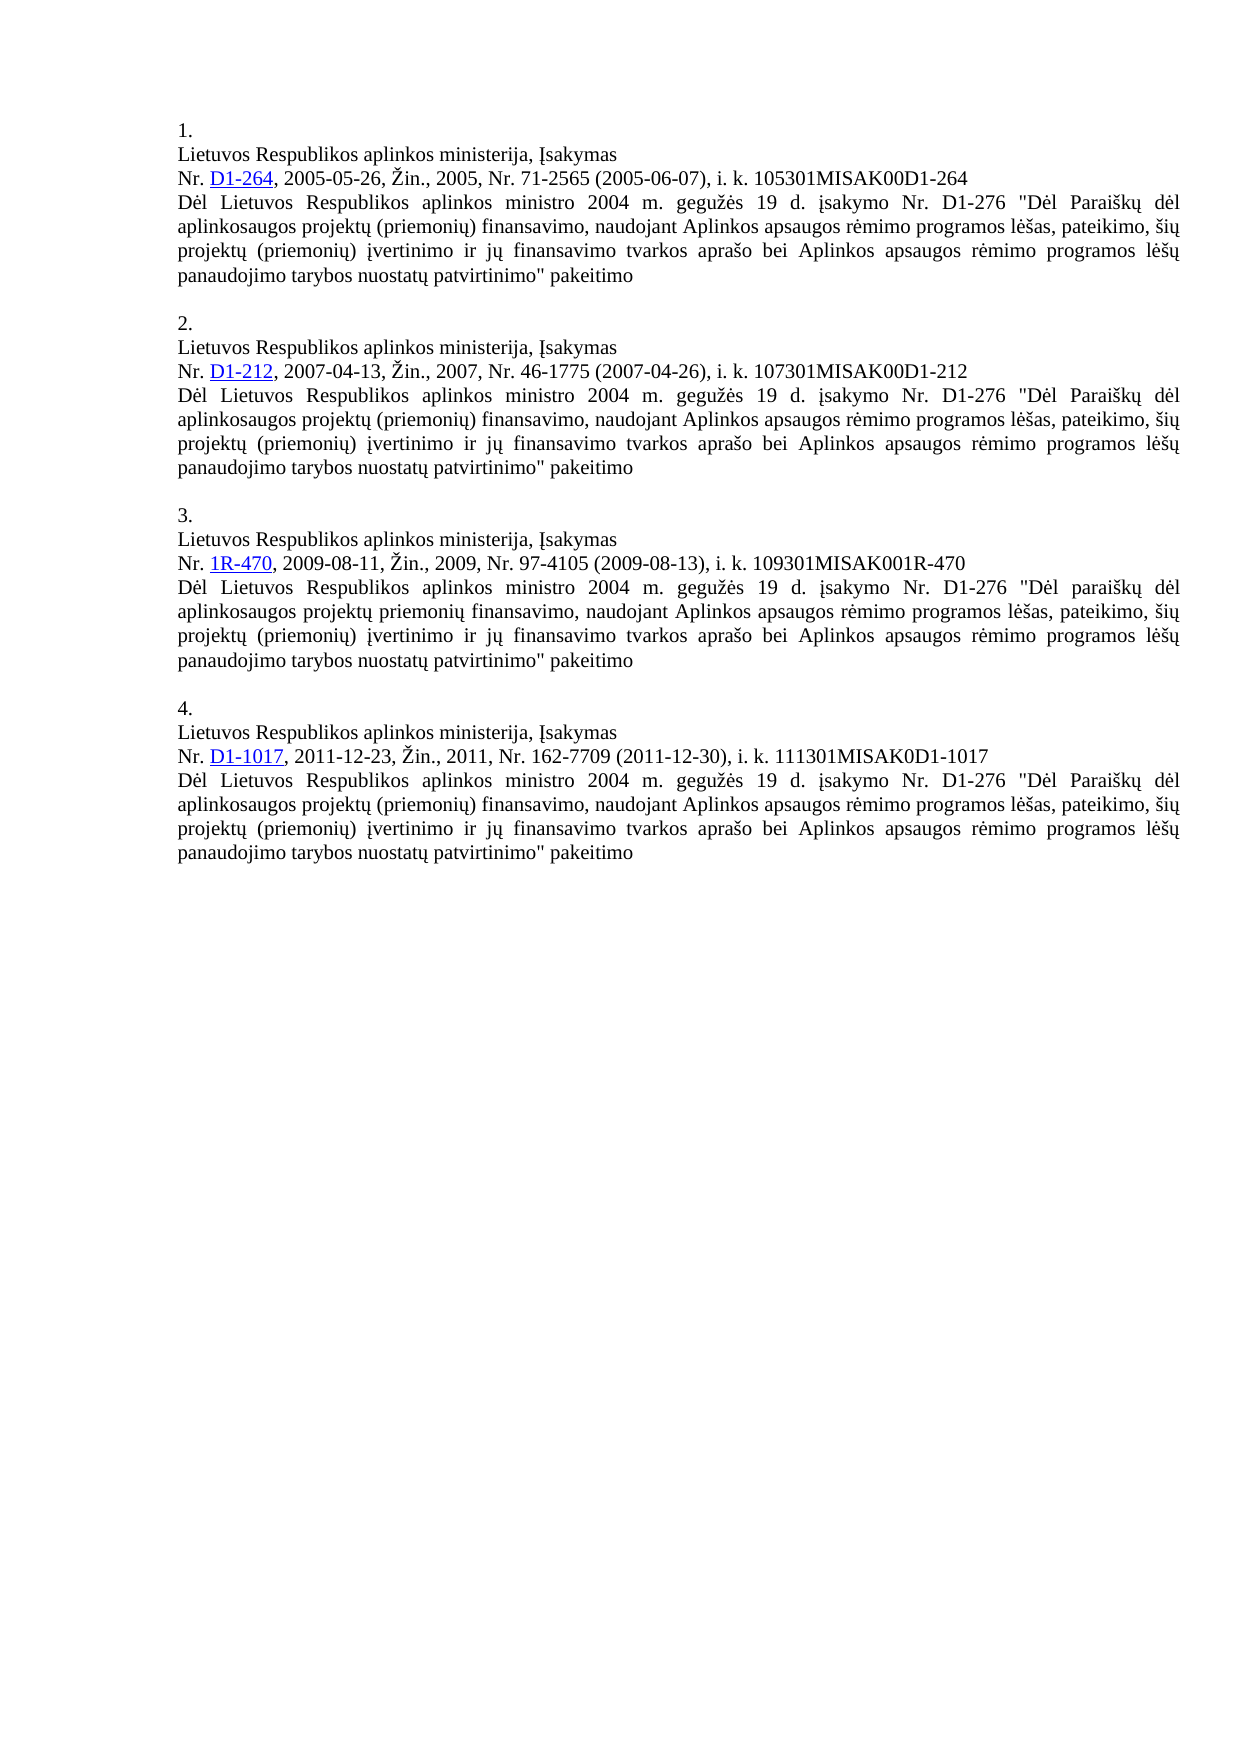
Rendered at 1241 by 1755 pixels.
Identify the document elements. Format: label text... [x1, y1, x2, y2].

text Nr. 1R-470, 2009-08-11, Žin., 2009, Nr. 97-4105 (2009-08-13), i. k. 109301MISAK001R-470 [177, 551, 1181, 575]
text 1. [177, 118, 1181, 142]
text Lietuvos Respublikos aplinkos ministerija, Įsakymas [177, 142, 1181, 166]
text Nr. D1-1017, 2011-12-23, Žin., 2011, Nr. 162-7709 (2011-12-30), i. k. 111301MISAK0D1-1017 [177, 744, 1181, 768]
text Dėl Lietuvos Respublikos aplinkos ministro 2004 m. gegužės 19 d. įsakymo Nr. D1-276 "Dėl Paraiškų dėl aplinkosaugos projektų (priemonių) finansavimo, naudojant Aplinkos apsaugos rėmimo programos lėšas, pateikimo, šių projektų (priemonių) įvertinimo ir jų finansavimo tvarkos aprašo bei Aplinkos apsaugos rėmimo programos lėšų panaudojimo tarybos nuostatų patvirtinimo" pakeitimo [177, 383, 1181, 479]
text 3. [177, 503, 1181, 527]
text Lietuvos Respublikos aplinkos ministerija, Įsakymas [177, 527, 1181, 551]
text Lietuvos Respublikos aplinkos ministerija, Įsakymas [177, 720, 1181, 744]
text Dėl Lietuvos Respublikos aplinkos ministro 2004 m. gegužės 19 d. įsakymo Nr. D1-276 "Dėl Paraiškų dėl aplinkosaugos projektų (priemonių) finansavimo, naudojant Aplinkos apsaugos rėmimo programos lėšas, pateikimo, šių projektų (priemonių) įvertinimo ir jų finansavimo tvarkos aprašo bei Aplinkos apsaugos rėmimo programos lėšų panaudojimo tarybos nuostatų patvirtinimo" pakeitimo [177, 768, 1181, 864]
text 4. [177, 696, 1181, 720]
text Nr. D1-212, 2007-04-13, Žin., 2007, Nr. 46-1775 (2007-04-26), i. k. 107301MISAK00D1-212 [177, 359, 1181, 383]
text 2. [177, 311, 1181, 335]
text Dėl Lietuvos Respublikos aplinkos ministro 2004 m. gegužės 19 d. įsakymo Nr. D1-276 "Dėl paraiškų dėl aplinkosaugos projektų priemonių finansavimo, naudojant Aplinkos apsaugos rėmimo programos lėšas, pateikimo, šių projektų (priemonių) įvertinimo ir jų finansavimo tvarkos aprašo bei Aplinkos apsaugos rėmimo programos lėšų panaudojimo tarybos nuostatų patvirtinimo" pakeitimo [177, 575, 1181, 672]
text Nr. D1-264, 2005-05-26, Žin., 2005, Nr. 71-2565 (2005-06-07), i. k. 105301MISAK00D1-264 [177, 166, 1181, 190]
text Dėl Lietuvos Respublikos aplinkos ministro 2004 m. gegužės 19 d. įsakymo Nr. D1-276 "Dėl Paraiškų dėl aplinkosaugos projektų (priemonių) finansavimo, naudojant Aplinkos apsaugos rėmimo programos lėšas, pateikimo, šių projektų (priemonių) įvertinimo ir jų finansavimo tvarkos aprašo bei Aplinkos apsaugos rėmimo programos lėšų panaudojimo tarybos nuostatų patvirtinimo" pakeitimo [177, 190, 1181, 287]
text Lietuvos Respublikos aplinkos ministerija, Įsakymas [177, 335, 1181, 359]
